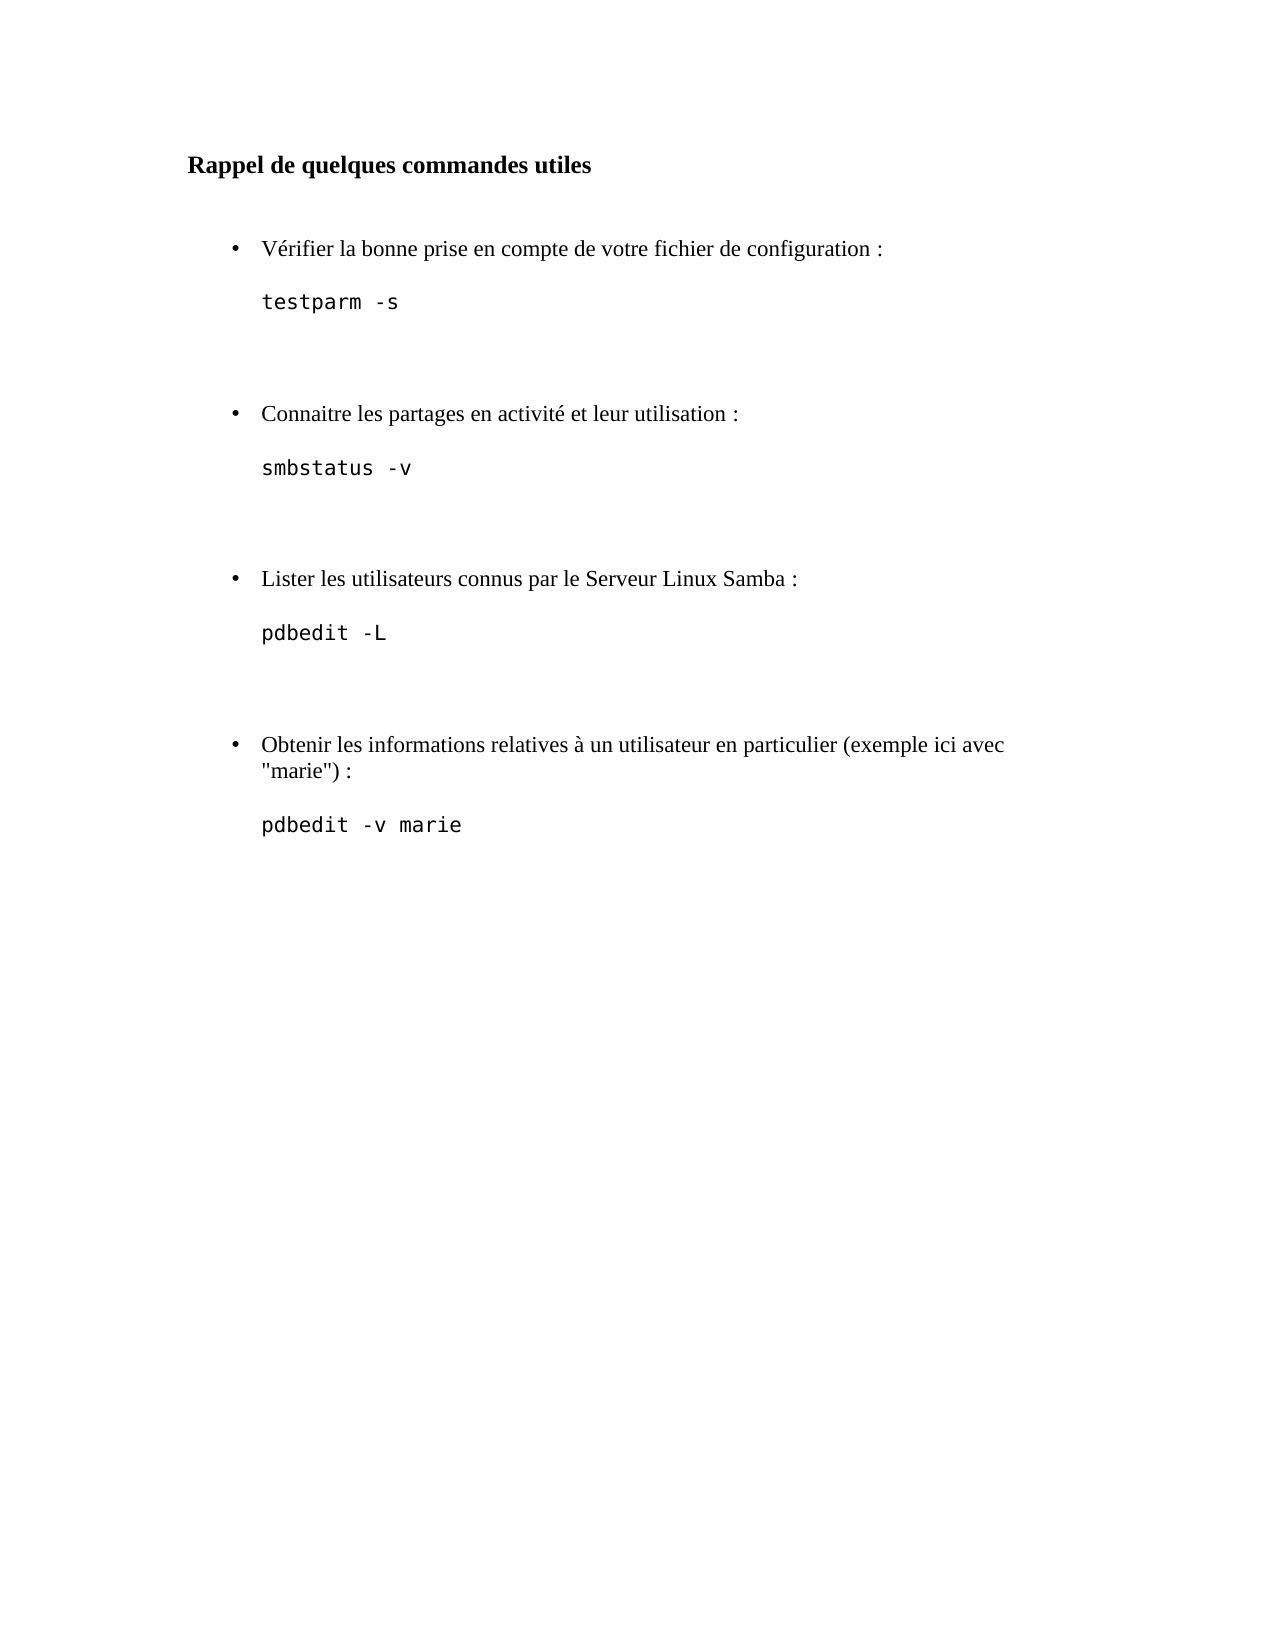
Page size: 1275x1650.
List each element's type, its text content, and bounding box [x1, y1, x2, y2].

text testparm -s [187, 290, 1087, 315]
list Connaitre les partages en activité et leur utilisation : [232, 400, 1087, 426]
text pdbedit -v marie [187, 813, 1087, 837]
text smbstatus -v [187, 456, 1087, 480]
list Lister les utilisateurs connus par le Serveur Linux Samba : [232, 565, 1087, 592]
list Obtenir les informations relatives à un utilisateur en particulier (exemple ici avec "marie") : [232, 731, 1087, 783]
list Vérifier la bonne prise en compte de votre fichier de configuration : [232, 234, 1087, 261]
text pdbedit -L [187, 621, 1087, 646]
subtitle Rappel de quelques commandes utiles [187, 150, 1087, 179]
